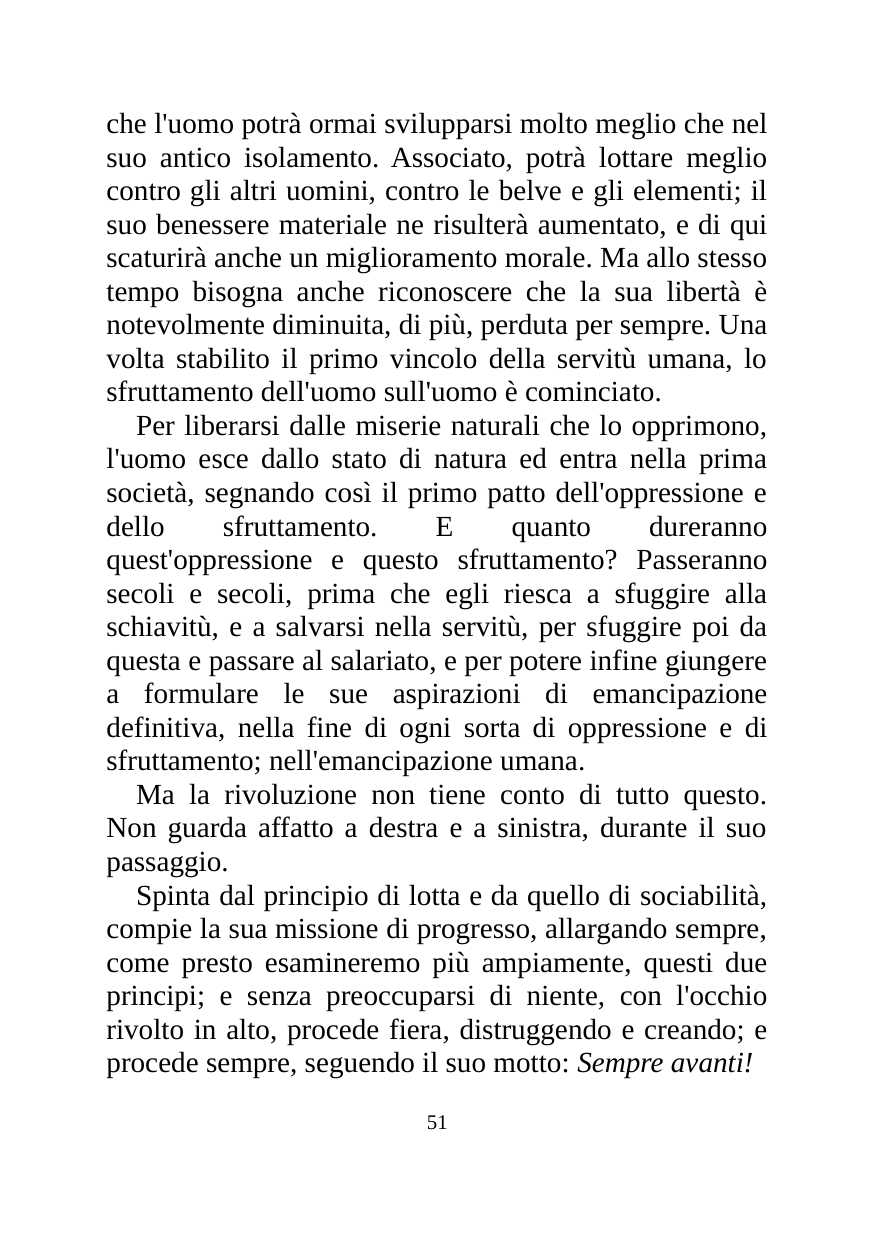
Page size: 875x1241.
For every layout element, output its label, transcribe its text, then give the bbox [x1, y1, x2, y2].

text Per liberarsi dalle miserie naturali che lo opprimono, l'uomo esce dallo stato di natura ed entra nella prima società, segnando così il primo patto dell'oppressione e dello sfruttamento. E quanto dureranno quest'oppressione e questo sfruttamento? Passeranno secoli e secoli, prima che egli riesca a sfuggire alla schiavitù, e a salvarsi nella servitù, per sfuggire poi da questa e passare al salariato, e per potere infine giungere a formulare le sue aspirazioni di emancipazione definitiva, nella fine di ogni sorta di oppressione e di sfruttamento; nell'emancipazione umana. [106, 408, 768, 777]
text Spinta dal principio di lotta e da quello di sociabilità, compie la sua missione di progresso, allargando sempre, come presto esamineremo più ampiamente, questi due principi; e senza preoccuparsi di niente, con l'occhio rivolto in alto, procede fiera, distruggendo e creando; e procede sempre, seguendo il suo motto: Sempre avanti! [106, 878, 768, 1079]
text Ma la rivoluzione non tiene conto di tutto questo. Non guarda affatto a destra e a sinistra, durante il suo passaggio. [106, 777, 768, 878]
text che l'uomo potrà ormai svilupparsi molto meglio che nel suo antico isolamento. Associato, potrà lottare meglio contro gli altri uomini, contro le belve e gli elementi; il suo benessere materiale ne risulterà aumentato, e di qui scaturirà anche un miglioramento morale. Ma allo stesso tempo bisogna anche riconoscere che la sua libertà è notevolmente diminuita, di più, perduta per sempre. Una volta stabilito il primo vincolo della servitù umana, lo sfruttamento dell'uomo sull'uomo è cominciato. [106, 106, 768, 408]
